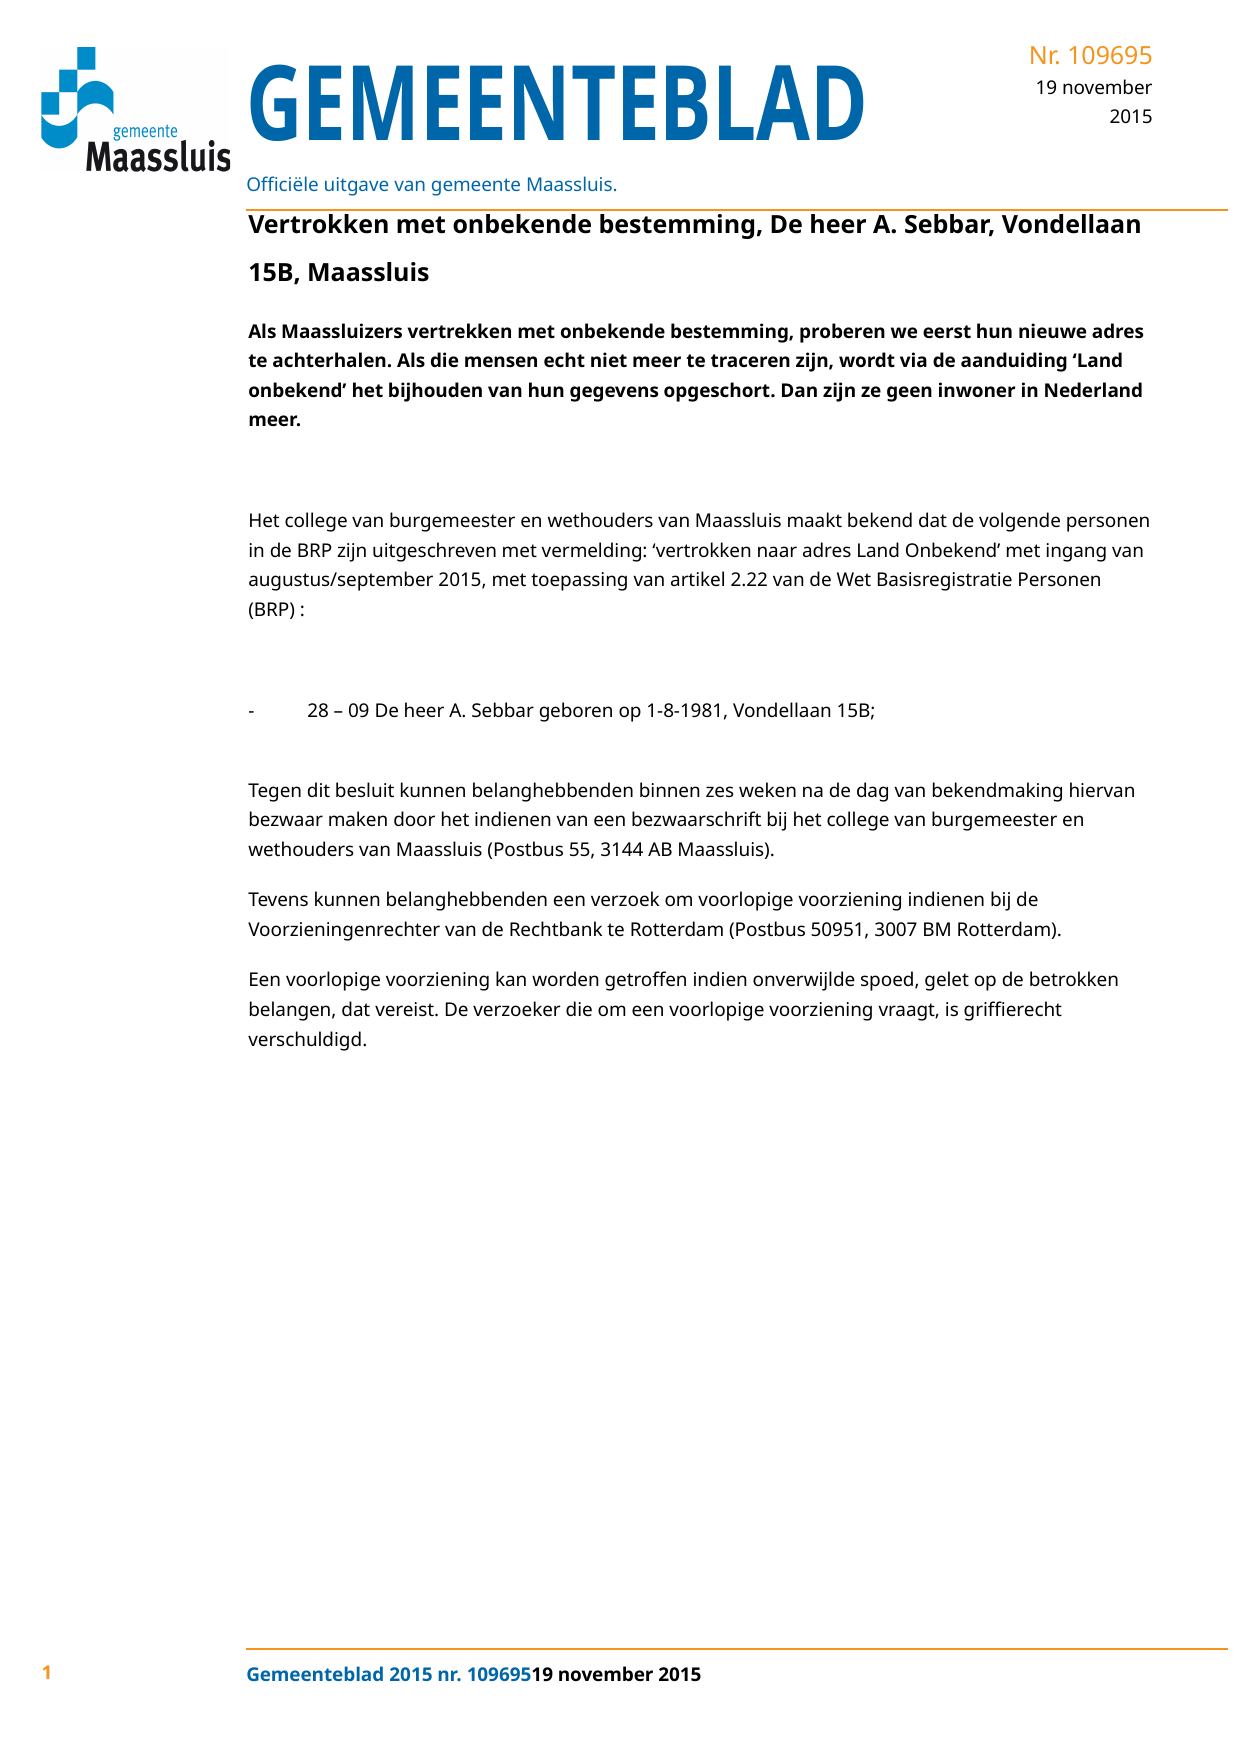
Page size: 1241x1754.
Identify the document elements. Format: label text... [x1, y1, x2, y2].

text Tegen dit besluit kunnen belanghebbenden binnen zes weken na de dag van bekendmaking hiervan bezwaar maken door het indienen van een bezwaarschrift bij het college van burgemeester en wethouders van Maassluis (Postbus 55, 3144 AB Maassluis). [248, 777, 1152, 862]
picture [41, 47, 77, 92]
picture [41, 47, 231, 172]
text Tevens kunnen belanghebbenden een verzoek om voorlopige voorziening indienen bij de Voorzieningenrechter van de Rechtbank te Rotterdam (Postbus 50951, 3007 BM Rotterdam). [248, 887, 1152, 942]
text Het college van burgemeester en wethouders van Maassluis maakt bekend dat de volgende personen in de BRP zijn uitgeschreven met vermelding: ‘vertrokken naar adres Land Onbekend’ met ingang van augustus/september 2015, met toepassing van artikel 2.22 van de Wet Basisregistratie Personen (BRP) : [248, 507, 1152, 622]
text Vertrokken met onbekende bestemming, De heer A. Sebbar, Vondellaan 15B, Maassluis [248, 211, 1152, 288]
text Als Maassluizers vertrekken met onbekende bestemming, proberen we eerst hun nieuwe adres te achterhalen. Als die mensen echt niet meer te traceren zijn, wordt via de aanduiding ‘Land onbekend’ het bijhouden van hun gegevens opgeschort. Dan zijn ze geen inwoner in Nederland meer. [248, 318, 1152, 432]
list 28 – 09 De heer A. Sebbar geboren op 1-8-1981, Vondellaan 15B; [248, 697, 1152, 723]
text Een voorlopige voorziening kan worden getroffen indien onverwijlde spoed, gelet op de betrokken belangen, dat vereist. De verzoeker die om een voorlopige voorziening vraagt, is griffierecht verschuldigd. [248, 967, 1152, 1052]
